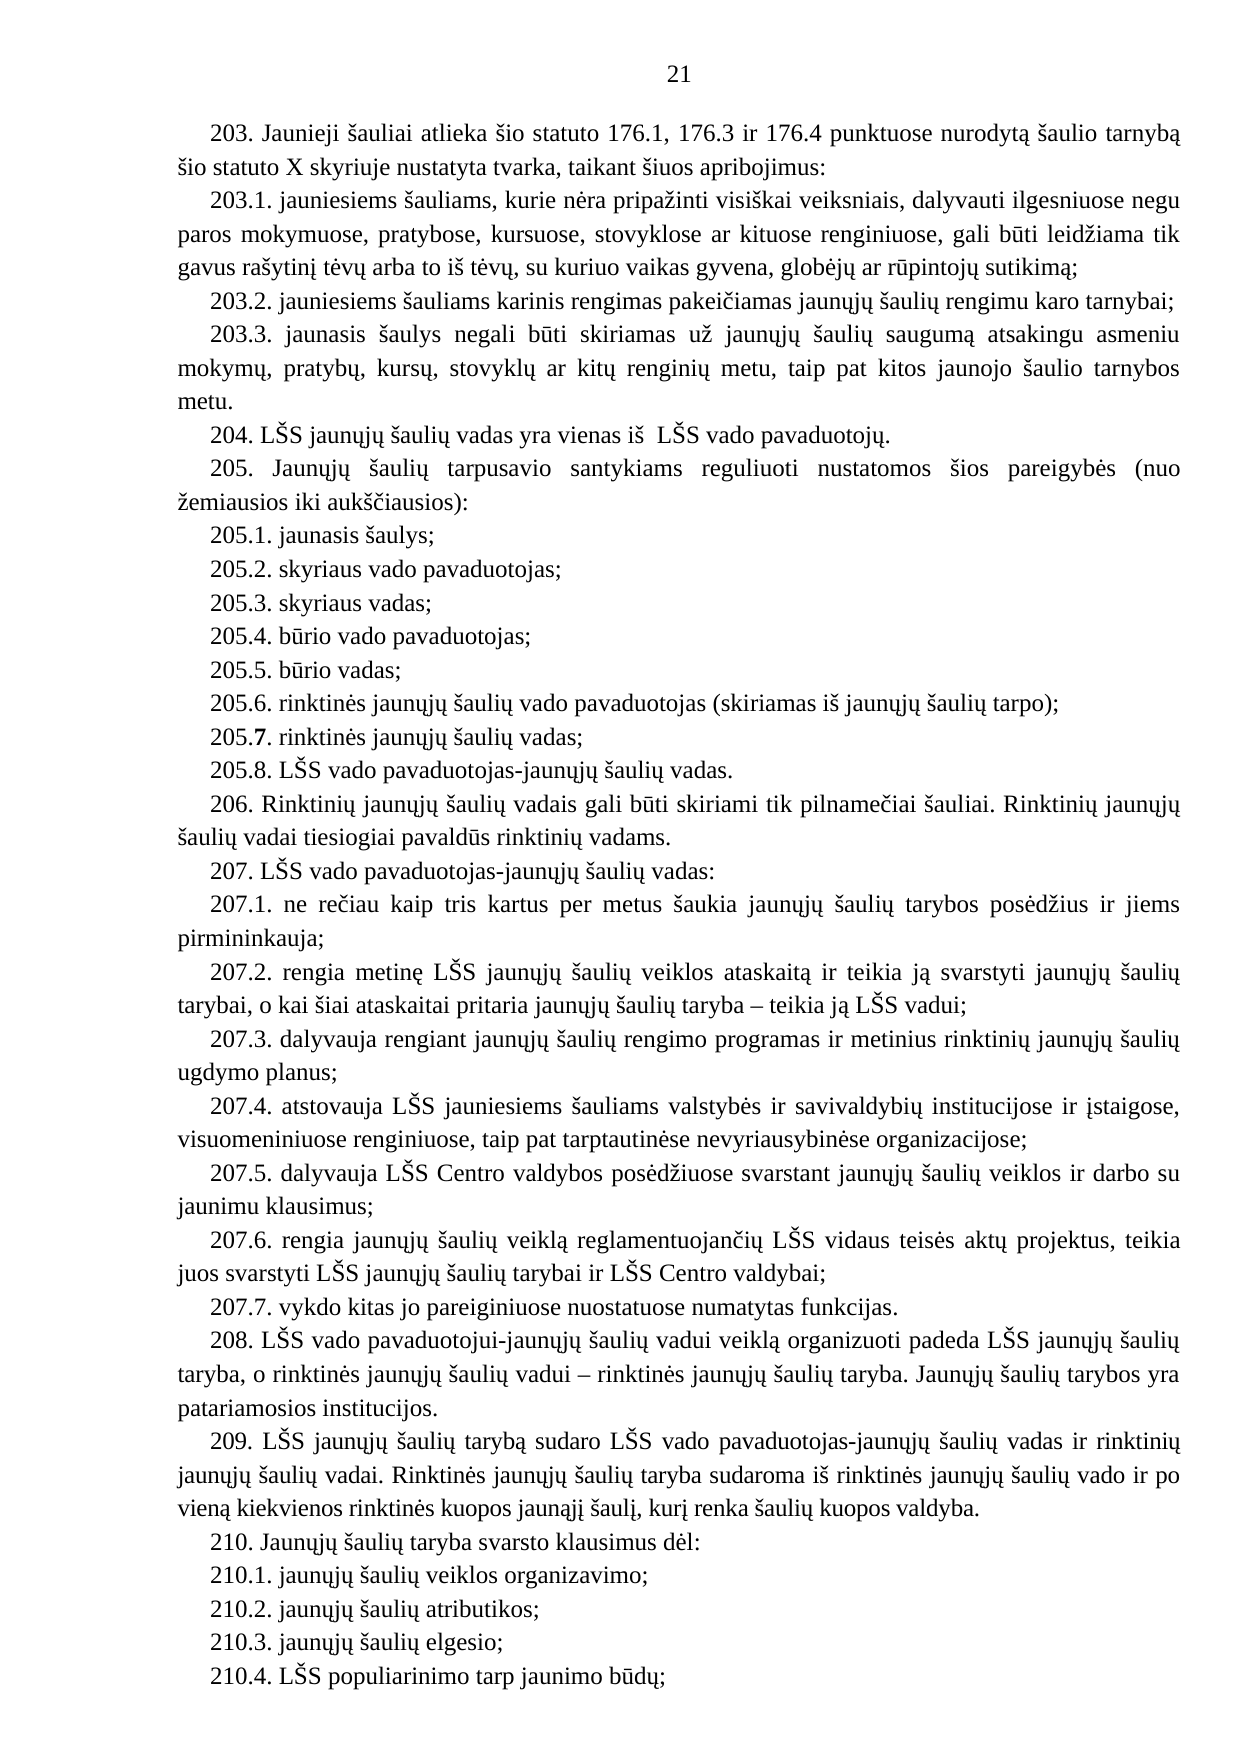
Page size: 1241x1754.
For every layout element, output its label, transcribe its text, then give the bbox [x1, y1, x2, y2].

text 205.8. LŠS vado pavaduotojas-jaunųjų šaulių vadas. [177, 755, 1181, 784]
text 205. Jaunųjų šaulių tarpusavio santykiams reguliuoti nustatomos šios pareigybės (nuo žemiausios iki aukščiausios): [177, 453, 1181, 516]
text 207.1. ne rečiau kaip tris kartus per metus šaukia jaunųjų šaulių tarybos posėdžius ir jiems pirmininkauja; [177, 889, 1181, 952]
text 207. LŠS vado pavaduotojas-jaunųjų šaulių vadas: [177, 856, 1181, 885]
text 207.4. atstovauja LŠS jauniesiems šauliams valstybės ir savivaldybių institucijose ir įstaigose, visuomeniniuose renginiuose, taip pat tarptautinėse nevyriausybinėse organizacijose; [177, 1091, 1181, 1153]
text 210.2. jaunųjų šaulių atributikos; [177, 1594, 1181, 1623]
text 210.4. LŠS populiarinimo tarp jaunimo būdų; [177, 1661, 1181, 1690]
text 203.1. jauniesiems šauliams, kurie nėra pripažinti visiškai veiksniais, dalyvauti ilgesniuose negu paros mokymuose, pratybose, kursuose, stovyklose ar kituose renginiuose, gali būti leidžiama tik gavus rašytinį tėvų arba to iš tėvų, su kuriuo vaikas gyvena, globėjų ar rūpintojų sutikimą; [177, 185, 1181, 281]
text 203.2. jauniesiems šauliams karinis rengimas pakeičiamas jaunųjų šaulių rengimu karo tarnybai; [177, 286, 1181, 314]
text 205.5. būrio vadas; [177, 655, 1181, 683]
text 210.1. jaunųjų šaulių veiklos organizavimo; [177, 1560, 1181, 1589]
text 205.1. jaunasis šaulys; [177, 521, 1181, 549]
text 209. LŠS jaunųjų šaulių tarybą sudaro LŠS vado pavaduotojas-jaunųjų šaulių vadas ir rinktinių jaunųjų šaulių vadai. Rinktinės jaunųjų šaulių taryba sudaroma iš rinktinės jaunųjų šaulių vado ir po vieną kiekvienos rinktinės kuopos jaunąjį šaulį, kurį renka šaulių kuopos valdyba. [177, 1426, 1181, 1522]
text 207.7. vykdo kitas jo pareiginiuose nuostatuose numatytas funkcijas. [177, 1292, 1181, 1321]
text 205.4. būrio vado pavaduotojas; [177, 621, 1181, 650]
text 206. Rinktinių jaunųjų šaulių vadais gali būti skiriami tik pilnamečiai šauliai. Rinktinių jaunųjų šaulių vadai tiesiogiai pavaldūs rinktinių vadams. [177, 789, 1181, 851]
text 203. Jaunieji šauliai atlieka šio statuto 176.1, 176.3 ir 176.4 punktuose nurodytą šaulio tarnybą šio statuto X skyriuje nustatyta tvarka, taikant šiuos apribojimus: [177, 118, 1181, 180]
text 207.3. dalyvauja rengiant jaunųjų šaulių rengimo programas ir metinius rinktinių jaunųjų šaulių ugdymo planus; [177, 1024, 1181, 1086]
text 210. Jaunųjų šaulių taryba svarsto klausimus dėl: [177, 1527, 1181, 1556]
text 205.2. skyriaus vado pavaduotojas; [177, 554, 1181, 583]
text 207.6. rengia jaunųjų šaulių veiklą reglamentuojančių LŠS vidaus teisės aktų projektus, teikia juos svarstyti LŠS jaunųjų šaulių tarybai ir LŠS Centro valdybai; [177, 1225, 1181, 1287]
text 205.6. rinktinės jaunųjų šaulių vado pavaduotojas (skiriamas iš jaunųjų šaulių tarpo); [177, 688, 1181, 717]
text 204. LŠS jaunųjų šaulių vadas yra vienas iš LŠS vado pavaduotojų. [177, 420, 1181, 449]
text 208. LŠS vado pavaduotojui-jaunųjų šaulių vadui veiklą organizuoti padeda LŠS jaunųjų šaulių taryba, o rinktinės jaunųjų šaulių vadui – rinktinės jaunųjų šaulių taryba. Jaunųjų šaulių tarybos yra patariamosios institucijos. [177, 1326, 1181, 1421]
text 207.5. dalyvauja LŠS Centro valdybos posėdžiuose svarstant jaunųjų šaulių veiklos ir darbo su jaunimu klausimus; [177, 1158, 1181, 1220]
text 203.3. jaunasis šaulys negali būti skiriamas už jaunųjų šaulių saugumą atsakingu asmeniu mokymų, pratybų, kursų, stovyklų ar kitų renginių metu, taip pat kitos jaunojo šaulio tarnybos metu. [177, 319, 1181, 415]
text 210.3. jaunųjų šaulių elgesio; [177, 1627, 1181, 1656]
text 205.3. skyriaus vadas; [177, 588, 1181, 616]
text 207.2. rengia metinę LŠS jaunųjų šaulių veiklos ataskaitą ir teikia ją svarstyti jaunųjų šaulių tarybai, o kai šiai ataskaitai pritaria jaunųjų šaulių taryba – teikia ją LŠS vadui; [177, 957, 1181, 1019]
text 205.7. rinktinės jaunųjų šaulių vadas; [177, 722, 1181, 751]
